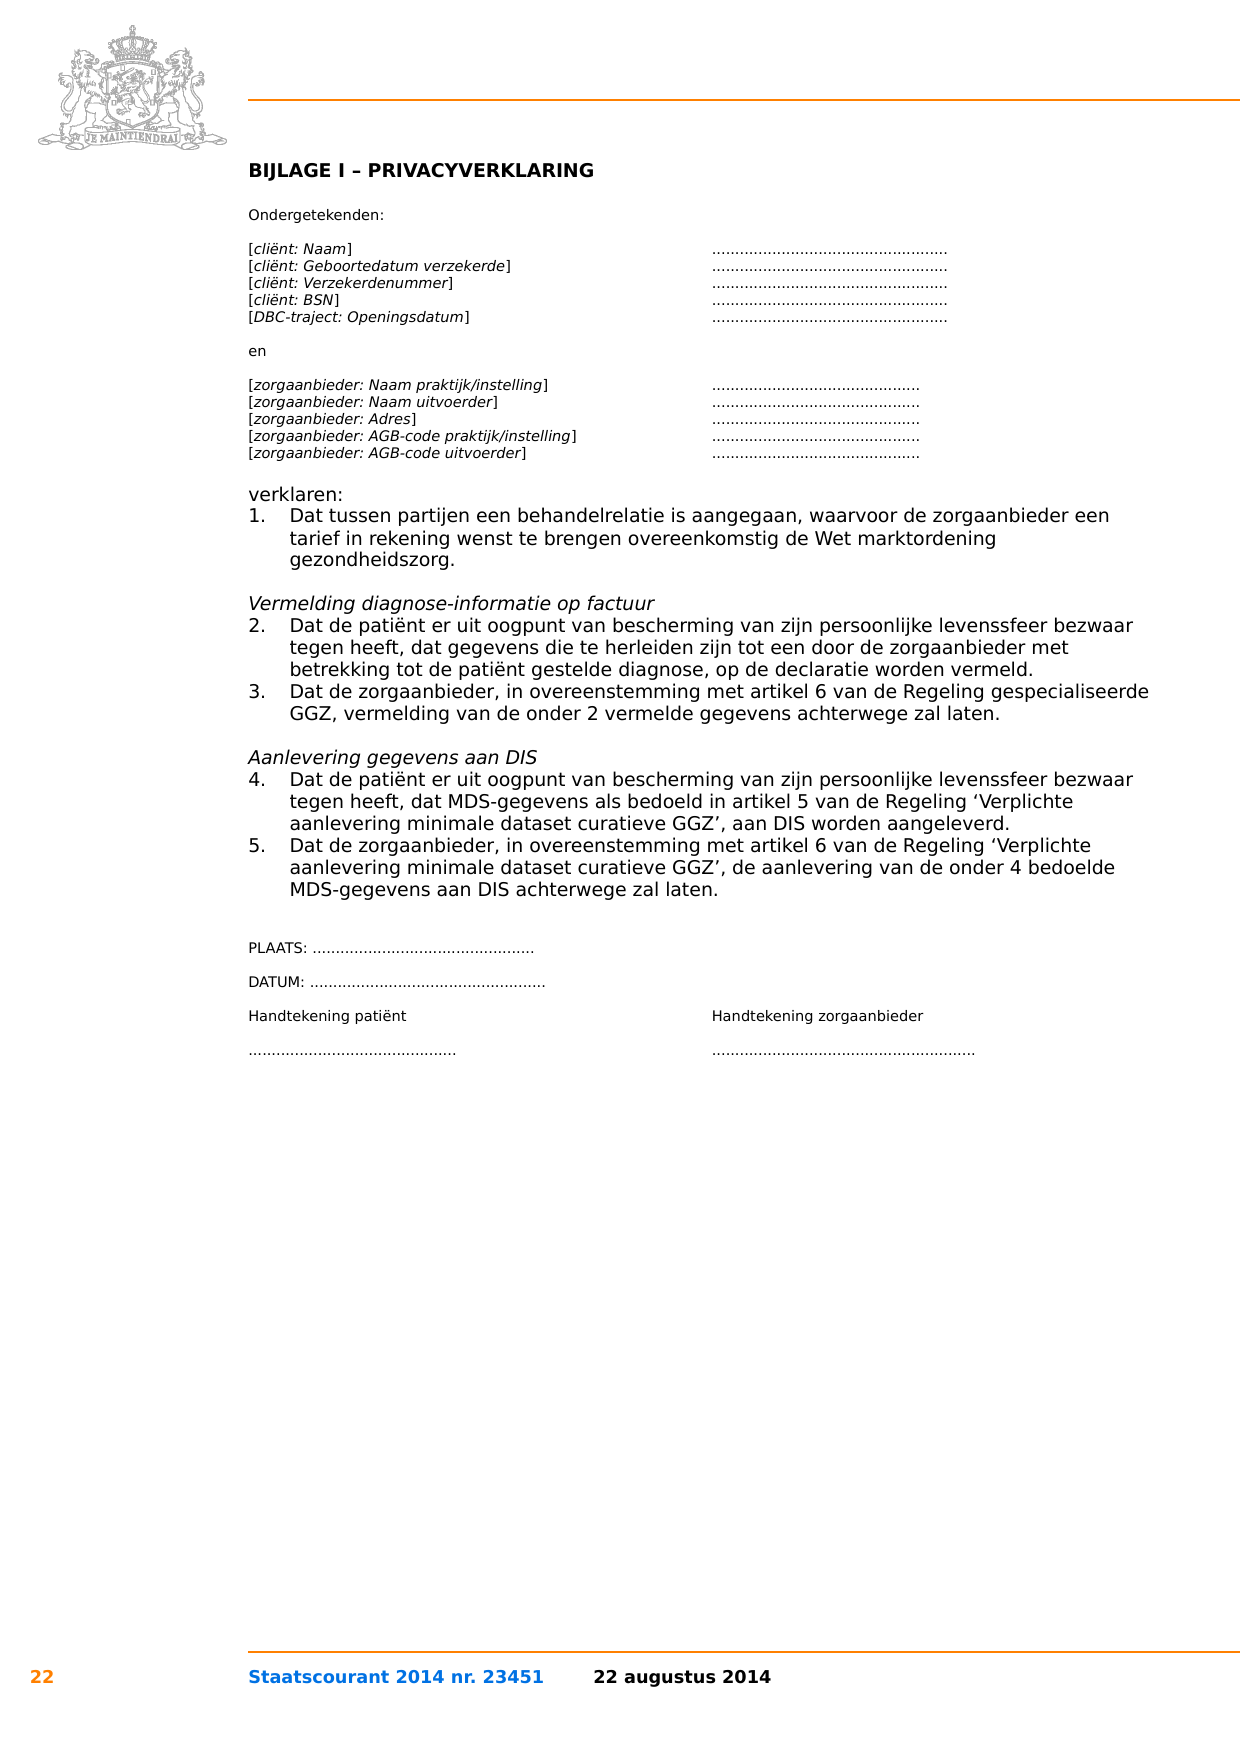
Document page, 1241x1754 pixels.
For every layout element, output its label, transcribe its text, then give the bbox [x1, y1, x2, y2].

table_header [706, 207, 1163, 224]
table_cell ............................................. [706, 394, 1163, 411]
table_cell [706, 1025, 1163, 1042]
table_cell [706, 957, 1163, 974]
table_cell [248, 360, 706, 377]
table_cell Handtekening zorgaanbieder [706, 1008, 1163, 1024]
table_cell [706, 940, 1163, 957]
table_cell [706, 360, 1163, 377]
text 4. Dat de patiënt er uit oogpunt van bescherming van zijn persoonlijke levenssfeer bezwaar tegen heeft, dat MDS-gegevens als bedoeld in artikel 5 van de Regeling ‘Verplichte aanlevering minimale dataset curatieve GGZ’, aan DIS worden aangeleverd. [248, 769, 1163, 835]
table_cell ................................................... [706, 241, 1163, 258]
table_cell [706, 991, 1163, 1008]
table_cell [706, 343, 1163, 360]
table_cell [248, 224, 706, 241]
table_cell ............................................. [706, 428, 1163, 444]
table_cell ................................................... [706, 275, 1163, 292]
table_cell [706, 974, 1163, 991]
table_cell [cliënt: Naam] [248, 241, 706, 258]
table_cell [zorgaanbieder: Naam praktijk/instelling] [248, 377, 706, 394]
table_cell [zorgaanbieder: AGB-code uitvoerder] [248, 445, 706, 462]
table_cell ............................................. [706, 445, 1163, 462]
subtitle BIJLAGE I – PRIVACYVERKLARING [248, 160, 1163, 182]
text verklaren: [248, 483, 1163, 505]
table_cell ................................................... [706, 258, 1163, 275]
table_cell ................................................... [706, 309, 1163, 326]
subtitle Vermelding diagnose-informatie op factuur [248, 593, 1163, 615]
text 3. Dat de zorgaanbieder, in overeenstemming met artikel 6 van de Regeling gespecialiseerde GGZ, vermelding van de onder 2 vermelde gegevens achterwege zal laten. [248, 681, 1163, 725]
table_cell ............................................. [706, 411, 1163, 428]
table_header [706, 923, 1163, 940]
table_cell [706, 326, 1163, 343]
subtitle Aanlevering gegevens aan DIS [248, 747, 1163, 769]
text 5. Dat de zorgaanbieder, in overeenstemming met artikel 6 van de Regeling ‘Verplichte aanlevering minimale dataset curatieve GGZ’, de aanlevering van de onder 4 bedoelde MDS-gegevens aan DIS achterwege zal laten. [248, 835, 1163, 901]
text 2. Dat de patiënt er uit oogpunt van bescherming van zijn persoonlijke levenssfeer bezwaar tegen heeft, dat gegevens die te herleiden zijn tot een door de zorgaanbieder met betrekking tot de patiënt gestelde diagnose, op de declaratie worden vermeld. [248, 615, 1163, 681]
table_cell [cliënt: Verzekerdenummer] [248, 275, 706, 292]
table_cell [248, 1025, 706, 1042]
table_cell [zorgaanbieder: AGB-code praktijk/instelling] [248, 428, 706, 444]
table_cell [zorgaanbieder: Naam uitvoerder] [248, 394, 706, 411]
table_cell [706, 224, 1163, 241]
table_cell ................................................... [706, 292, 1163, 309]
picture [38, 25, 227, 150]
table_header [248, 923, 706, 940]
table_cell PLAATS: ................................................ [248, 940, 706, 957]
table_header Ondergetekenden: [248, 207, 706, 224]
table_cell [zorgaanbieder: Adres] [248, 411, 706, 428]
table_cell ......................................................... [706, 1042, 1163, 1058]
table_cell ............................................. [706, 377, 1163, 394]
table_cell [DBC-traject: Openingsdatum] [248, 309, 706, 326]
table_cell en [248, 343, 706, 360]
table_cell [cliënt: Geboortedatum verzekerde] [248, 258, 706, 275]
table_cell [248, 957, 706, 974]
table_cell Handtekening patiënt [248, 1008, 706, 1024]
table_cell [248, 326, 706, 343]
table_cell [cliënt: BSN] [248, 292, 706, 309]
table_cell DATUM: ................................................... [248, 974, 706, 991]
text 1. Dat tussen partijen een behandelrelatie is aangegaan, waarvoor de zorgaanbieder een tarief in rekening wenst te brengen overeenkomstig de Wet marktordening gezondheidszorg. [248, 505, 1163, 571]
table_cell [248, 991, 706, 1008]
table_cell ............................................. [248, 1042, 706, 1058]
